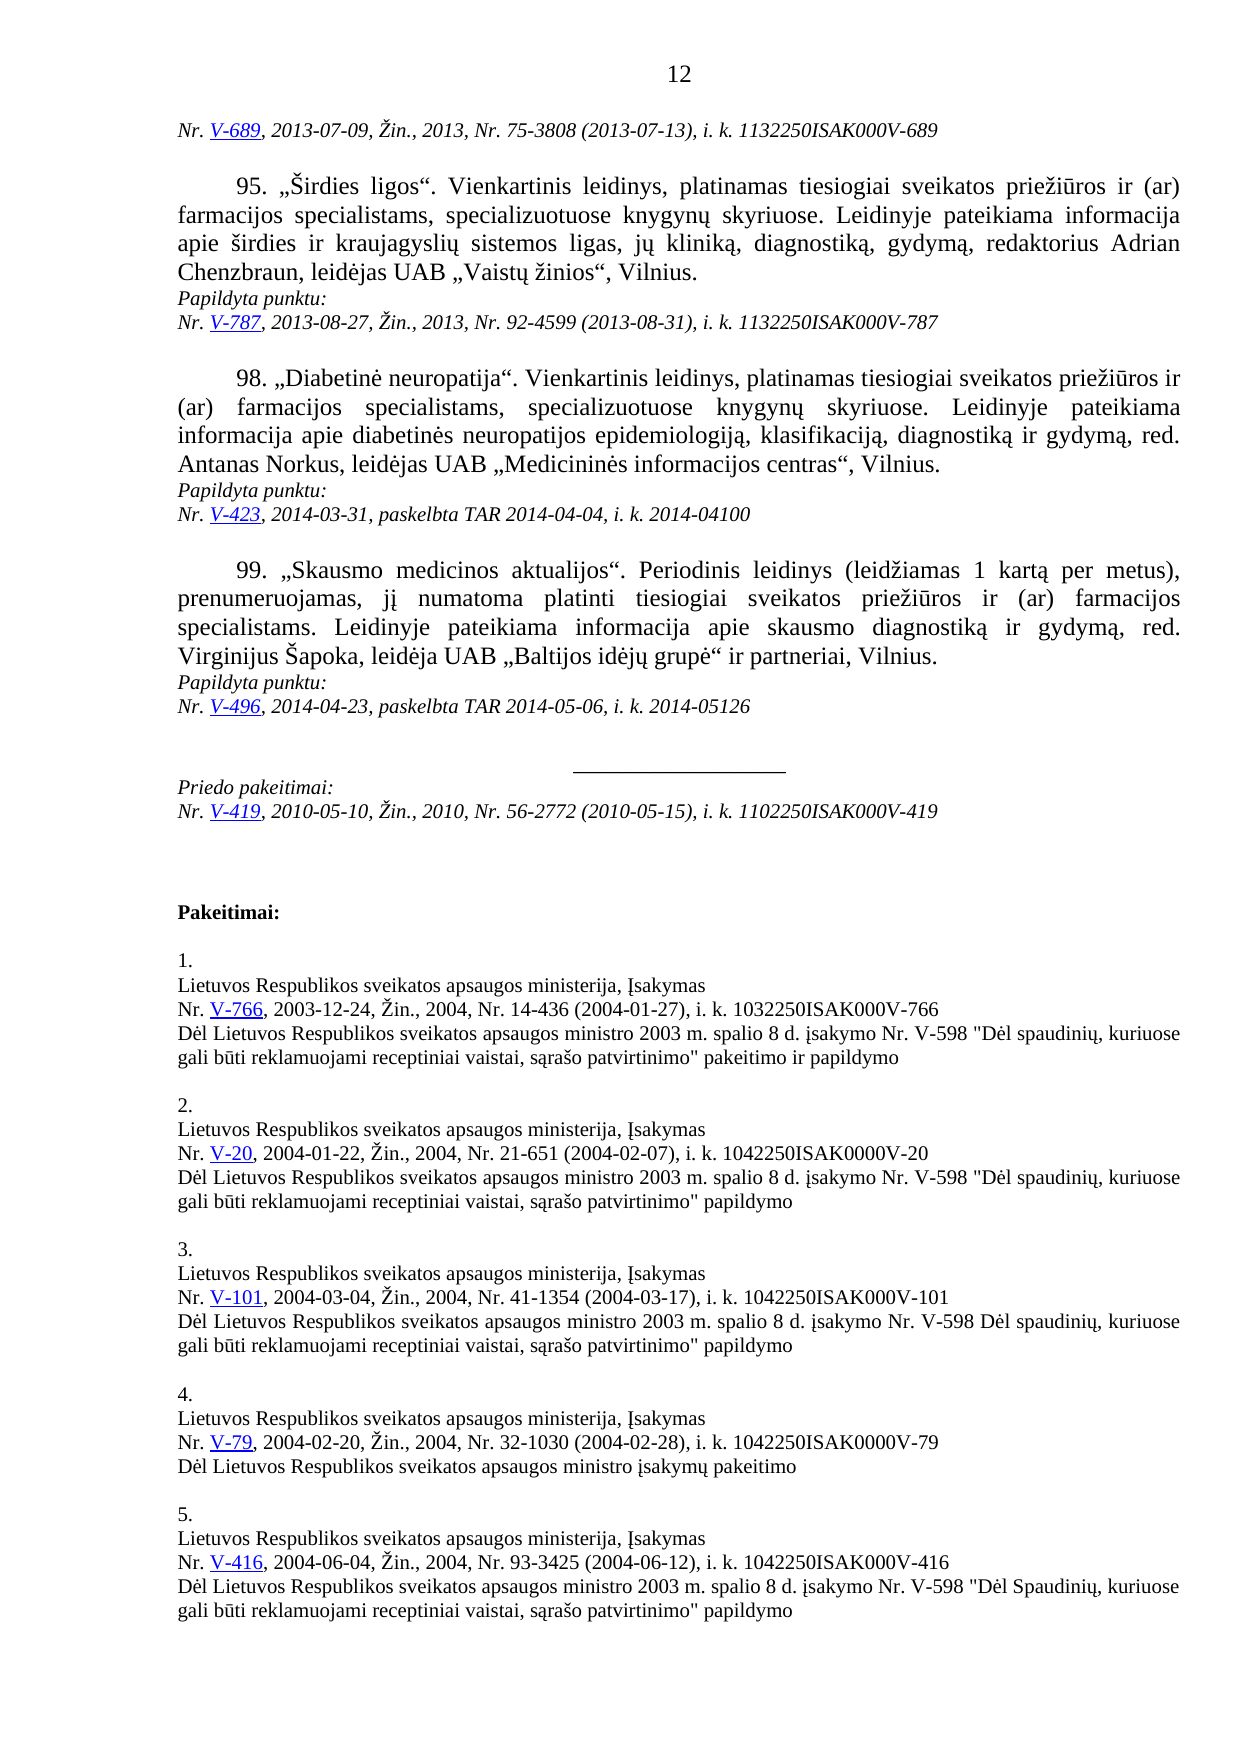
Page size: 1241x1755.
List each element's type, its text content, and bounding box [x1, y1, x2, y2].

text Nr. V-496, 2014-04-23, paskelbta TAR 2014-05-06, i. k. 2014-05126 [177, 694, 1181, 718]
text Dėl Lietuvos Respublikos sveikatos apsaugos ministro 2003 m. spalio 8 d. įsakymo Nr. V-598 Dėl spaudinių, kuriuose gali būti reklamuojami receptiniai vaistai, sąrašo patvirtinimo" papildymo [177, 1309, 1181, 1357]
text Lietuvos Respublikos sveikatos apsaugos ministerija, Įsakymas [177, 1261, 1181, 1285]
text Lietuvos Respublikos sveikatos apsaugos ministerija, Įsakymas [177, 972, 1181, 997]
text Nr. V-423, 2014-03-31, paskelbta TAR 2014-04-04, i. k. 2014-04100 [177, 502, 1181, 526]
text Papildyta punktu: [177, 478, 1181, 502]
text Lietuvos Respublikos sveikatos apsaugos ministerija, Įsakymas [177, 1406, 1181, 1430]
text Nr. V-787, 2013-08-27, Žin., 2013, Nr. 92-4599 (2013-08-31), i. k. 1132250ISAK000V-787 [177, 310, 1181, 334]
text Dėl Lietuvos Respublikos sveikatos apsaugos ministro 2003 m. spalio 8 d. įsakymo Nr. V-598 "Dėl spaudinių, kuriuose gali būti reklamuojami receptiniai vaistai, sąrašo patvirtinimo" pakeitimo ir papildymo [177, 1021, 1181, 1069]
text _________________ [177, 747, 1181, 775]
text Nr. V-20, 2004-01-22, Žin., 2004, Nr. 21-651 (2004-02-07), i. k. 1042250ISAK0000V-20 [177, 1141, 1181, 1165]
text Nr. V-689, 2013-07-09, Žin., 2013, Nr. 75-3808 (2013-07-13), i. k. 1132250ISAK000V-689 [177, 118, 1181, 142]
text Priedo pakeitimai: [177, 775, 1181, 799]
text 5. [177, 1502, 1181, 1526]
text Papildyta punktu: [177, 286, 1181, 310]
text Nr. V-419, 2010-05-10, Žin., 2010, Nr. 56-2772 (2010-05-15), i. k. 1102250ISAK000V-419 [177, 799, 1181, 823]
text 99. „Skausmo medicinos aktualijos“. Periodinis leidinys (leidžiamas 1 kartą per metus), prenumeruojamas, jį numatoma platinti tiesiogiai sveikatos priežiūros ir (ar) farmacijos specialistams. Leidinyje pateikiama informacija apie skausmo diagnostiką ir gydymą, red. Virginijus Šapoka, leidėja UAB „Baltijos idėjų grupė“ ir partneriai, Vilnius. [177, 555, 1181, 670]
text Dėl Lietuvos Respublikos sveikatos apsaugos ministro 2003 m. spalio 8 d. įsakymo Nr. V-598 "Dėl spaudinių, kuriuose gali būti reklamuojami receptiniai vaistai, sąrašo patvirtinimo" papildymo [177, 1165, 1181, 1213]
text Dėl Lietuvos Respublikos sveikatos apsaugos ministro įsakymų pakeitimo [177, 1454, 1181, 1478]
text 1. [177, 948, 1181, 972]
text Lietuvos Respublikos sveikatos apsaugos ministerija, Įsakymas [177, 1117, 1181, 1141]
text Nr. V-416, 2004-06-04, Žin., 2004, Nr. 93-3425 (2004-06-12), i. k. 1042250ISAK000V-416 [177, 1550, 1181, 1574]
text Dėl Lietuvos Respublikos sveikatos apsaugos ministro 2003 m. spalio 8 d. įsakymo Nr. V-598 "Dėl Spaudinių, kuriuose gali būti reklamuojami receptiniai vaistai, sąrašo patvirtinimo" papildymo [177, 1574, 1181, 1622]
text Nr. V-766, 2003-12-24, Žin., 2004, Nr. 14-436 (2004-01-27), i. k. 1032250ISAK000V-766 [177, 997, 1181, 1021]
text 2. [177, 1093, 1181, 1117]
text 4. [177, 1382, 1181, 1406]
text 3. [177, 1237, 1181, 1261]
text Lietuvos Respublikos sveikatos apsaugos ministerija, Įsakymas [177, 1526, 1181, 1550]
text 95. „Širdies ligos“. Vienkartinis leidinys, platinamas tiesiogiai sveikatos priežiūros ir (ar) farmacijos specialistams, specializuotuose knygynų skyriuose. Leidinyje pateikiama informacija apie širdies ir kraujagyslių sistemos ligas, jų kliniką, diagnostiką, gydymą, redaktorius Adrian Chenzbraun, leidėjas UAB „Vaistų žinios“, Vilnius. [177, 171, 1181, 286]
text Nr. V-101, 2004-03-04, Žin., 2004, Nr. 41-1354 (2004-03-17), i. k. 1042250ISAK000V-101 [177, 1285, 1181, 1309]
text Nr. V-79, 2004-02-20, Žin., 2004, Nr. 32-1030 (2004-02-28), i. k. 1042250ISAK0000V-79 [177, 1430, 1181, 1454]
text 98. „Diabetinė neuropatija“. Vienkartinis leidinys, platinamas tiesiogiai sveikatos priežiūros ir (ar) farmacijos specialistams, specializuotuose knygynų skyriuose. Leidinyje pateikiama informacija apie diabetinės neuropatijos epidemiologiją, klasifikaciją, diagnostiką ir gydymą, red. Antanas Norkus, leidėjas UAB „Medicininės informacijos centras“, Vilnius. [177, 363, 1181, 478]
text Papildyta punktu: [177, 670, 1181, 694]
text Pakeitimai: [177, 900, 1181, 924]
